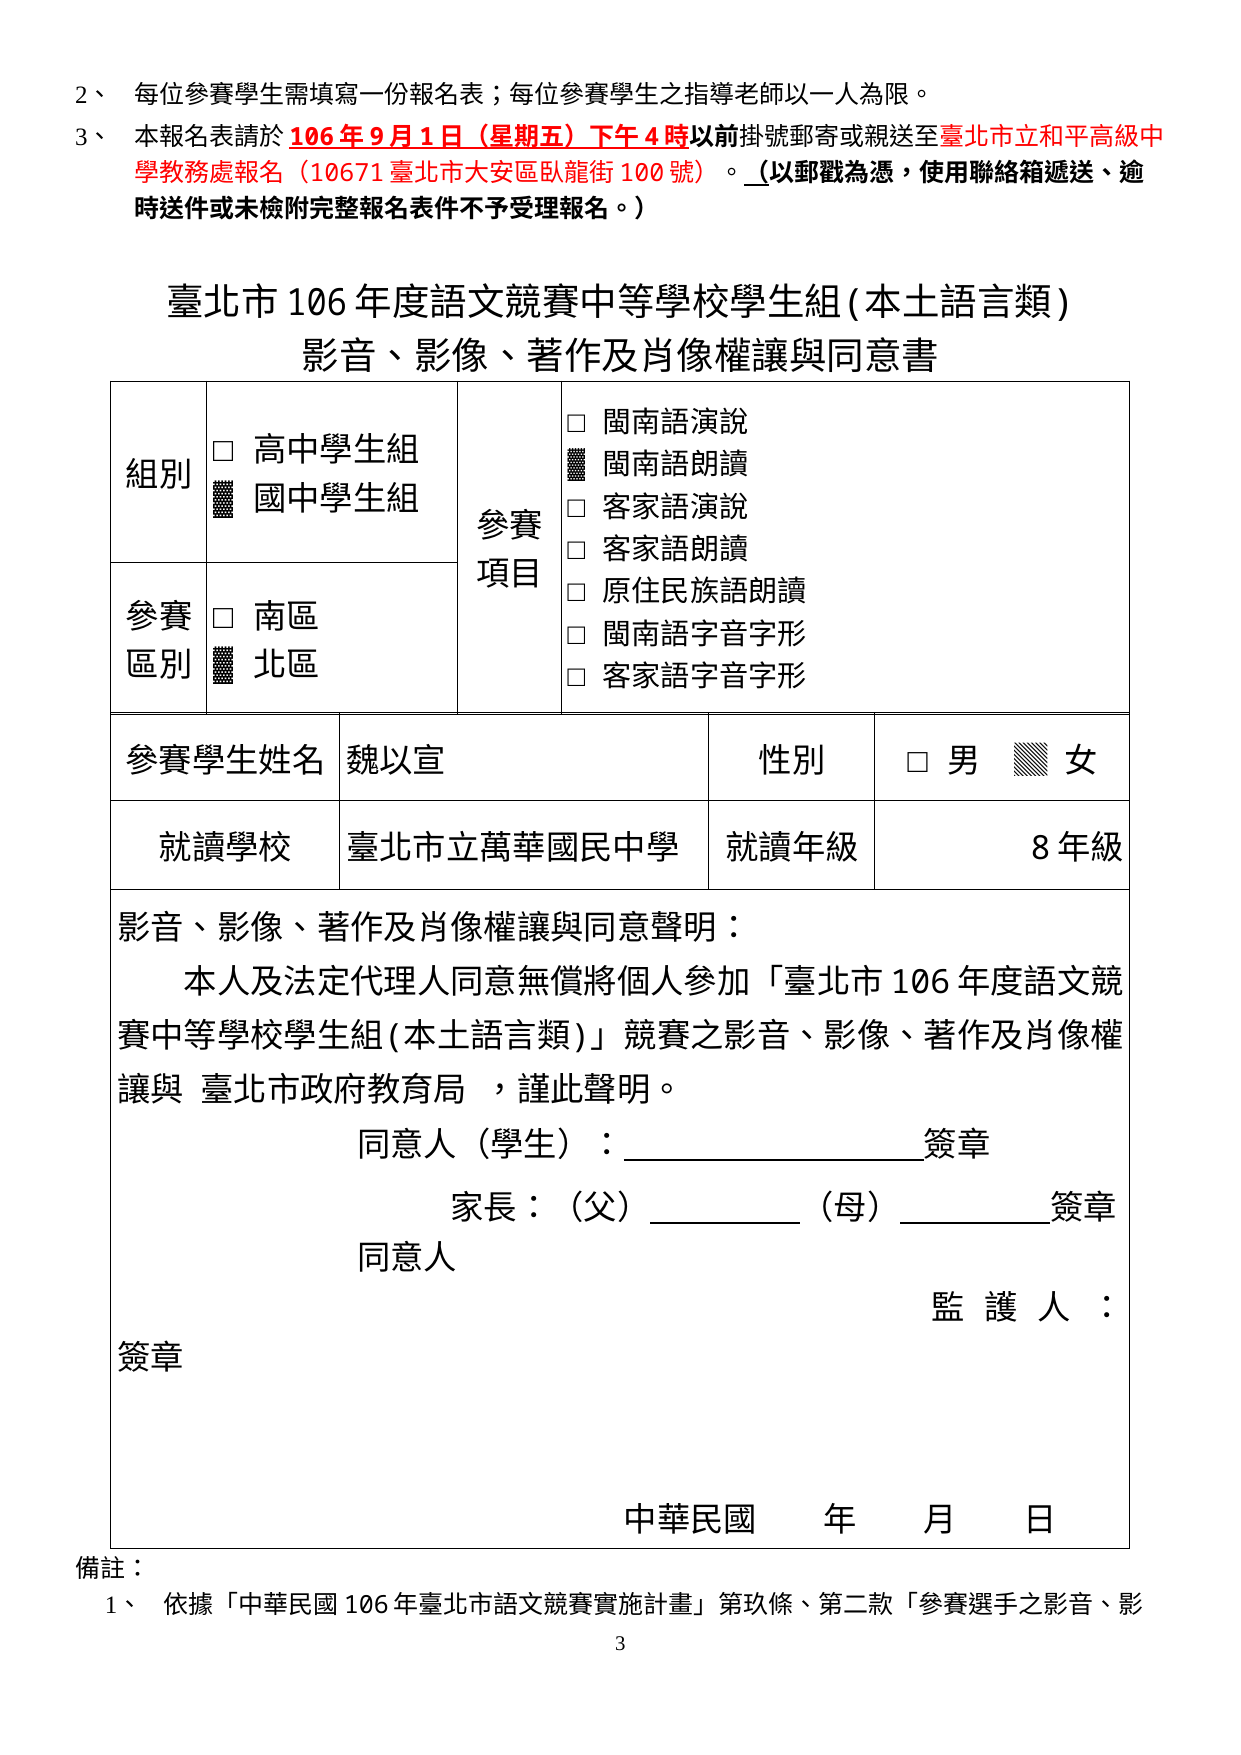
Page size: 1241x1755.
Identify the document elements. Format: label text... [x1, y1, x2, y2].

text 備註： [75, 1549, 1165, 1585]
table_cell 臺北市立萬華國民中學 [340, 801, 708, 889]
table_header □ 閩南語演說 ▓ 閩南語朗讀 □ 客家語演說 □ 客家語朗讀 □ 原住民族語朗讀 □ 閩南語字音字形 □ 客家語字音字形 [562, 382, 1129, 712]
table_cell 就讀年級 [709, 801, 874, 889]
table_cell 魏以宣 [340, 715, 708, 800]
table_cell 參賽 區別 [111, 563, 206, 712]
table_cell 性別 [709, 715, 874, 800]
list 每位參賽學生需填寫一份報名表；每位參賽學生之指導老師以一人為限。 [75, 75, 1165, 111]
text 影音、影像、著作及肖像權讓與同意書 [75, 326, 1165, 381]
table_header 參賽 項目 [458, 382, 561, 712]
text 臺北市106年度語文競賽中等學校學生組(本土語言類) [75, 272, 1165, 326]
table_cell 影音、影像、著作及肖像權讓與同意聲明： 本人及法定代理人同意無償將個人參加「臺北市106年度語文競賽中等學校學生組(本土語言類)」競賽之影音、影像、著作及肖像權讓與 臺北市政府教育局 ，謹此聲明。 同意人（學生）： 簽章 家長：（父） （母） 簽章 同意人 監護人： 簽章 中華民國 年 月 日 [111, 890, 1129, 1548]
table_header □ 高中學生組 ▓ 國中學生組 [207, 382, 457, 562]
table_header 組別 [111, 382, 206, 562]
table_cell 8年級 [875, 801, 1129, 889]
list 本報名表請於106年9月1日（星期五）下午4時以前掛號郵寄或親送至臺北市立和平高級中學教務處報名（10671臺北市大安區臥龍街100號）。（以郵戳為憑，使用聯絡箱遞送、逾時送件或未檢附完整報名表件不予受理報名。） [75, 116, 1165, 225]
table_cell □ 南區 ▓ 北區 [207, 563, 457, 712]
list 依據「中華民國106年臺北市語文競賽實施計畫」第玖條、第二款「參賽選手之影音、影 [104, 1585, 1165, 1621]
table_cell 就讀學校 [111, 801, 339, 889]
table_cell 參賽學生姓名 [111, 715, 339, 800]
table_cell □ 男 ▓ 女 [875, 715, 1129, 800]
